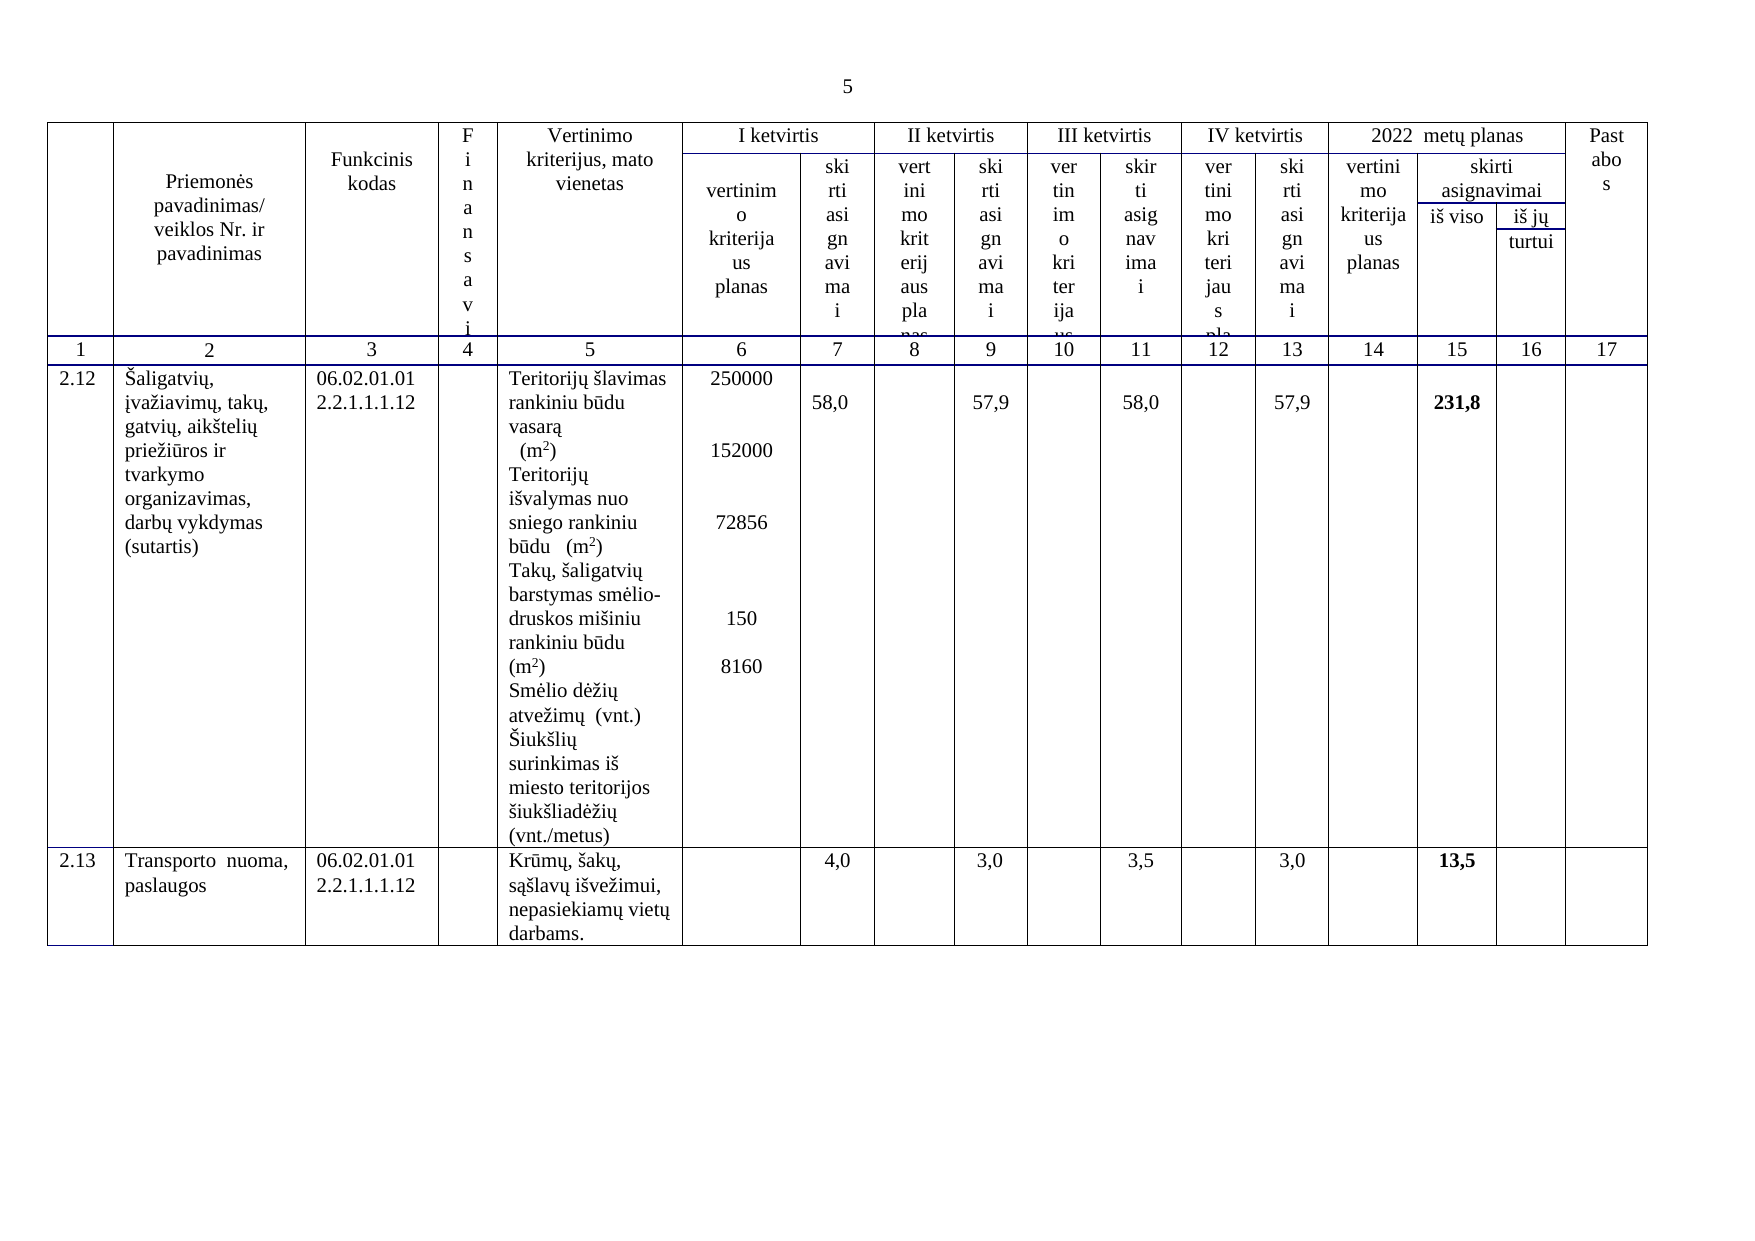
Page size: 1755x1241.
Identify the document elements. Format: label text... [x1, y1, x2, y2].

table_header Vertinimo kriterijus, mato vienetas [498, 123, 682, 335]
table_cell 4 [439, 337, 497, 364]
table_cell 8 [875, 337, 954, 364]
table_header 2022 metų planas [1329, 123, 1565, 152]
table_cell Krūmų, šakų, sąšlavų išvežimui, nepasiekiamų vietų darbams. [498, 848, 682, 945]
table_cell [1566, 848, 1647, 945]
table_cell [683, 848, 800, 945]
table_cell [439, 848, 497, 945]
table_cell skirti asignavimai [801, 154, 874, 335]
table_cell 16 [1497, 337, 1565, 364]
table_cell 06.02.01.01 2.2.1.1.1.12 [306, 366, 438, 847]
table_header III ketvirtis [1028, 123, 1181, 152]
table_cell vertinimo kriterijaus planas [875, 154, 954, 335]
table_cell [875, 366, 954, 847]
table_cell 2.12 [48, 366, 113, 847]
table_cell [1182, 366, 1255, 847]
table_cell vertinimo kriterijaus planas [1028, 154, 1100, 335]
table_cell [1329, 366, 1417, 847]
table_cell 3,5 [1101, 848, 1181, 945]
table_cell Transporto nuoma, paslaugos [114, 848, 305, 945]
table_cell [1182, 848, 1255, 945]
table_cell 13,5 [1418, 848, 1496, 945]
table_cell 6 [683, 337, 800, 364]
table_cell [439, 366, 497, 847]
table_cell 1 [48, 337, 113, 364]
table_cell 57,9 [1256, 366, 1328, 847]
table_header Priemonės pavadinimas/ veiklos Nr. ir pavadinimas [114, 123, 305, 335]
table_cell 13 [1256, 337, 1328, 364]
table_cell skirti asignavimai [955, 154, 1027, 335]
table_header Funkcinis kodas [306, 123, 438, 335]
table_cell vertinimo kriterijaus planas [683, 154, 800, 335]
table_cell 3 [306, 337, 438, 364]
table_cell 58,0 [1101, 366, 1181, 847]
table_cell 250000 152000 72856 150 8160 [683, 366, 800, 847]
table_cell 5 [498, 337, 682, 364]
table_cell iš jų [1497, 204, 1565, 228]
table_cell skirti asignavimai [1418, 154, 1565, 202]
table_cell skirti asignavimai [1101, 154, 1181, 335]
table_cell skirti asignavimai [1256, 154, 1328, 335]
table_header IV ketvirtis [1182, 123, 1328, 152]
table_header I ketvirtis [683, 123, 874, 152]
table_header II ketvirtis [875, 123, 1027, 152]
table_cell 3,0 [955, 848, 1027, 945]
table_cell 231,8 [1418, 366, 1496, 847]
table_cell 17 [1566, 337, 1647, 364]
table_cell vertinimo kriterijaus planas [1329, 154, 1417, 335]
table_cell 2 [114, 337, 305, 364]
table_cell 10 [1028, 337, 1100, 364]
table_cell 9 [955, 337, 1027, 364]
table_header Pastabos [1566, 123, 1647, 335]
table_header Finansavimo šaltiniai [439, 123, 497, 335]
table_cell 14 [1329, 337, 1417, 364]
table_cell 06.02.01.01 2.2.1.1.1.12 [306, 848, 438, 945]
table_cell 7 [801, 337, 874, 364]
table_cell Šaligatvių, įvažiavimų, takų, gatvių, aikštelių priežiūros ir tvarkymo organizavimas, darbų vykdymas (sutartis) [114, 366, 305, 847]
table_cell 3,0 [1256, 848, 1328, 945]
table_cell Teritorijų šlavimas rankiniu būdu vasarą (m2) Teritorijų išvalymas nuo sniego rankiniu būdu (m2) Takų, šaligatvių barstymas smėlio- druskos mišiniu rankiniu būdu (m2) Smėlio dėžių atvežimų (vnt.) Šiukšlių surinkimas iš miesto teritorijos šiukšliadėžių (vnt./metus) [498, 366, 682, 847]
table_cell [1329, 848, 1417, 945]
table_cell 15 [1418, 337, 1496, 364]
table_cell turtui [1497, 230, 1565, 335]
table_cell vertinimo kriterijaus planas [1182, 154, 1255, 335]
table_cell 2.13 [48, 848, 113, 945]
table_cell [1497, 848, 1565, 945]
table_header [48, 123, 113, 335]
table_cell [875, 848, 954, 945]
table_cell iš viso [1418, 204, 1496, 335]
table_cell 57,9 [955, 366, 1027, 847]
table_cell 11 [1101, 337, 1181, 364]
table_cell [1028, 366, 1100, 847]
table_cell 58,0 [801, 366, 874, 847]
table_cell 4,0 [801, 848, 874, 945]
table_cell 12 [1182, 337, 1255, 364]
table_cell [1497, 366, 1565, 847]
table_cell [1028, 848, 1100, 945]
table_cell [1566, 366, 1647, 847]
